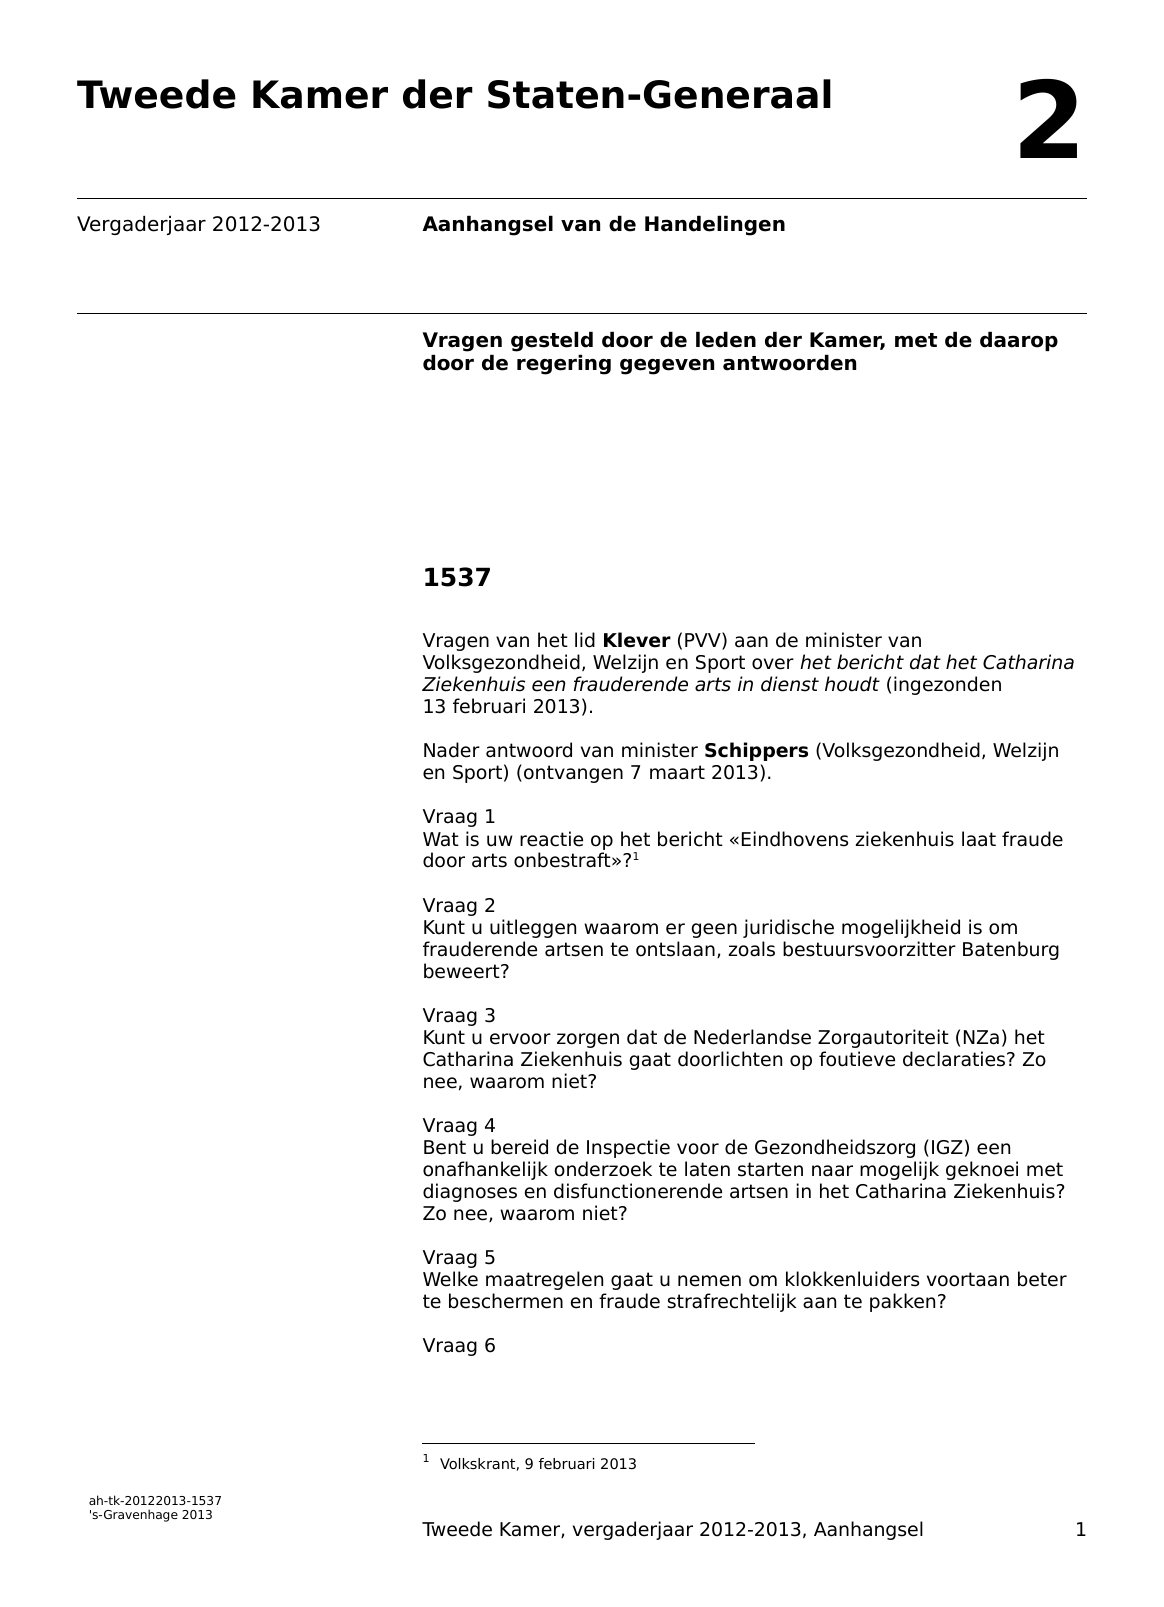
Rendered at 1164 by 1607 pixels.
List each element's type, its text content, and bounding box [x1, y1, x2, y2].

text Nader antwoord van minister Schippers (Volksgezondheid, Welzijn en Sport) (ontvangen 7 maart 2013). [422, 740, 1087, 784]
text ah-tk-20122013-1537 [88, 1494, 323, 1508]
text Vraag 2 [422, 894, 1087, 917]
table_cell Vragen gesteld door de leden der Kamer, met de daarop door de regering gegeven antwoorden [422, 314, 1087, 375]
text 's-Gravenhage 2013 [88, 1508, 323, 1522]
text Kunt u ervoor zorgen dat de Nederlandse Zorgautoriteit (NZa) het Catharina Ziekenhuis gaat doorlichten op foutieve declaraties? Zo nee, waarom niet? [422, 1027, 1087, 1093]
table_header 2 [886, 59, 1087, 198]
table_cell [77, 314, 422, 375]
text Vraag 4 [422, 1115, 1087, 1137]
text Wat is uw reactie op het bericht «Eindhovens ziekenhuis laat fraude door arts onbestraft»? [422, 828, 1087, 872]
text Vraag 3 [422, 1005, 1087, 1027]
text 1537 [422, 563, 1087, 592]
text Vraag 1 [422, 806, 1087, 828]
text Vraag 5 [422, 1247, 1087, 1269]
table_cell Aanhangsel van de Handelingen [422, 199, 1087, 313]
text Bent u bereid de Inspectie voor de Gezondheidszorg (IGZ) een onafhankelijk onderzoek te laten starten naar mogelijk geknoei met diagnoses en disfunctionerende artsen in het Catharina Ziekenhuis? Zo nee, waarom niet? [422, 1137, 1087, 1225]
table_header Tweede Kamer der Staten-Generaal [77, 59, 886, 198]
text Kunt u uitleggen waarom er geen juridische mogelijkheid is om frauderende artsen te ontslaan, zoals bestuursvoorzitter Batenburg beweert? [422, 917, 1087, 982]
text Vragen van het lid Klever (PVV) aan de minister van Volksgezondheid, Welzijn en Sport over het bericht dat het Catharina Ziekenhuis een frauderende arts in dienst houdt (ingezonden 13 februari 2013). [422, 630, 1087, 718]
text Vraag 6 [422, 1335, 1087, 1357]
text Welke maatregelen gaat u nemen om klokkenluiders voortaan beter te beschermen en fraude strafrechtelijk aan te pakken? [422, 1269, 1087, 1313]
text Volkskrant, 9 februari 2013 [422, 1452, 1087, 1474]
table_cell Vergaderjaar 2012-2013 [77, 199, 422, 313]
